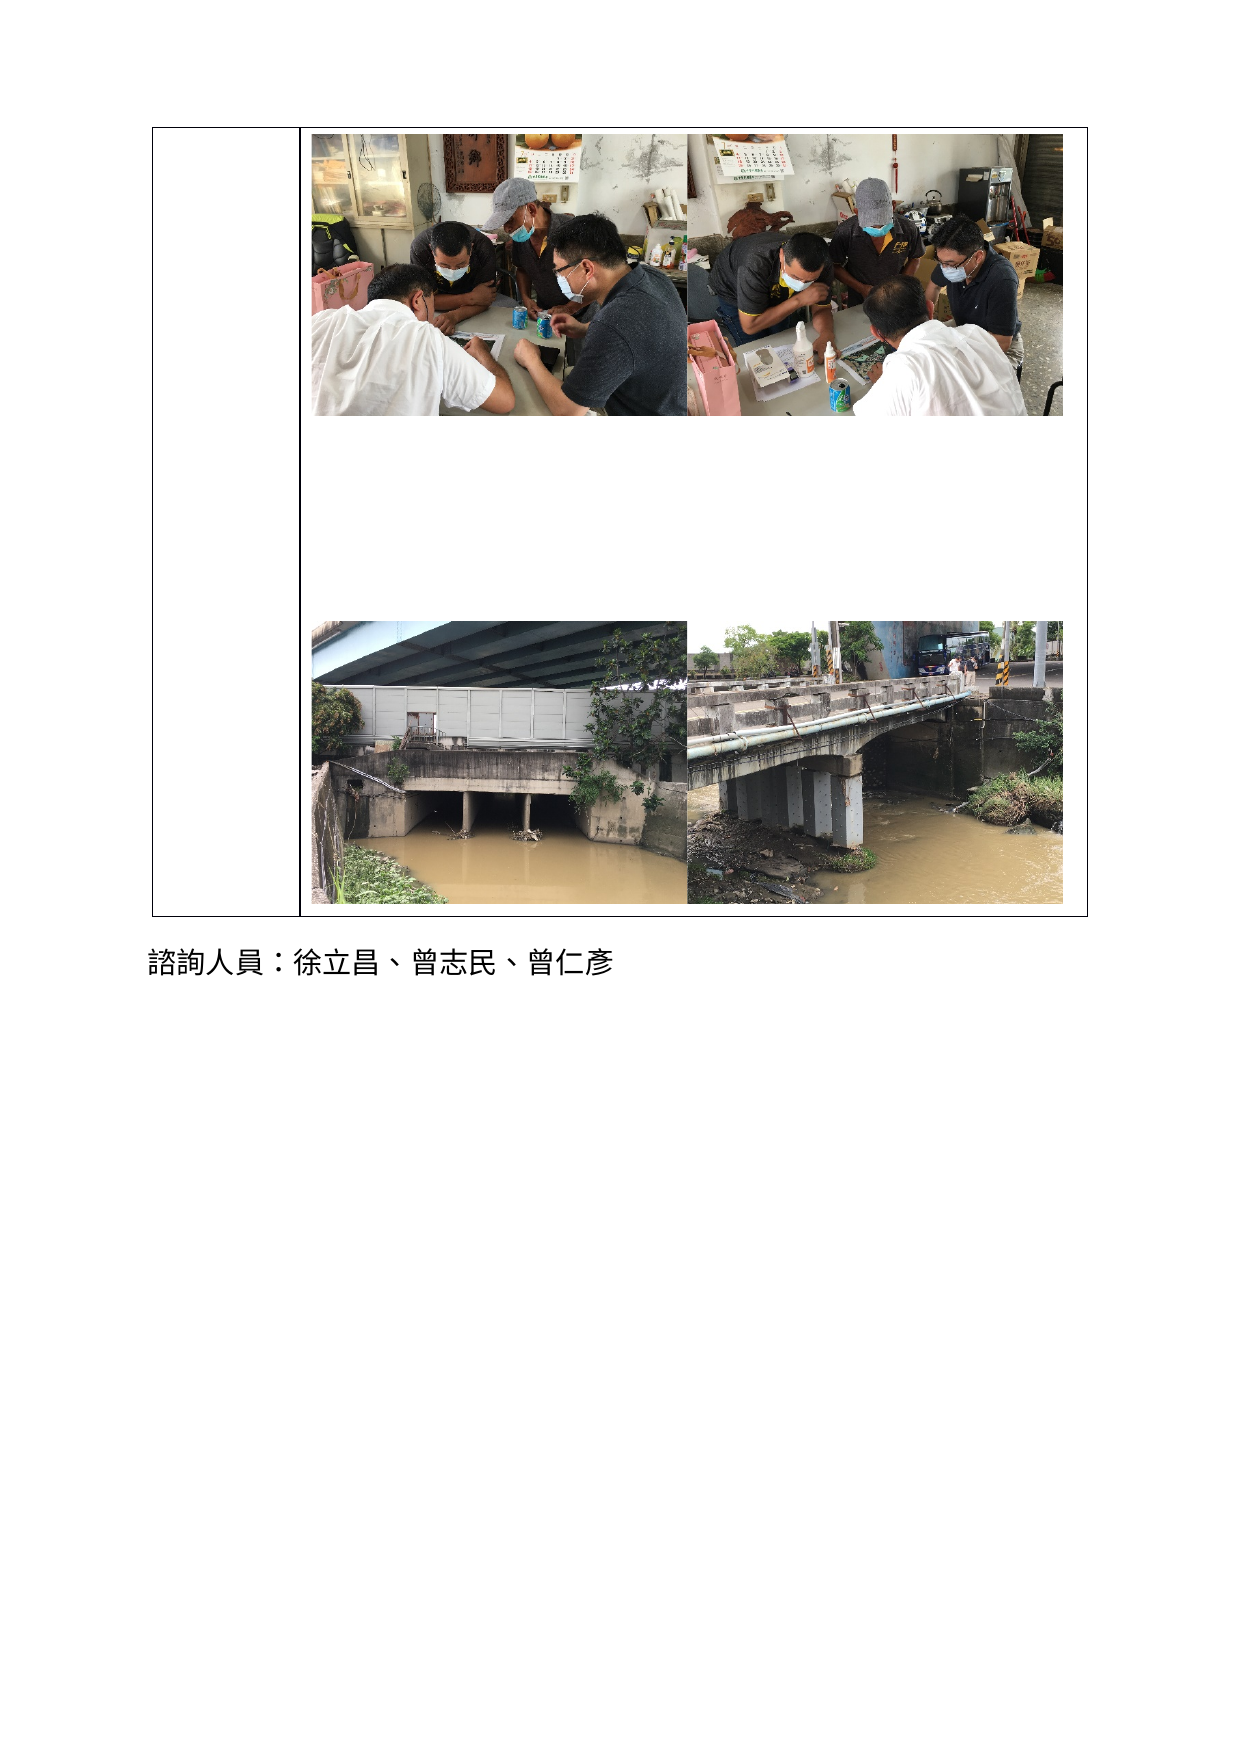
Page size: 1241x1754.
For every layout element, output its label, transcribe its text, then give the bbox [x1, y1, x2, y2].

table_cell [153, 128, 299, 916]
text 諮詢人員：徐立昌、曾志民、曾仁彥 [118, 917, 1122, 992]
picture [311, 134, 1063, 416]
table_cell [301, 128, 1087, 916]
picture [311, 621, 1063, 904]
